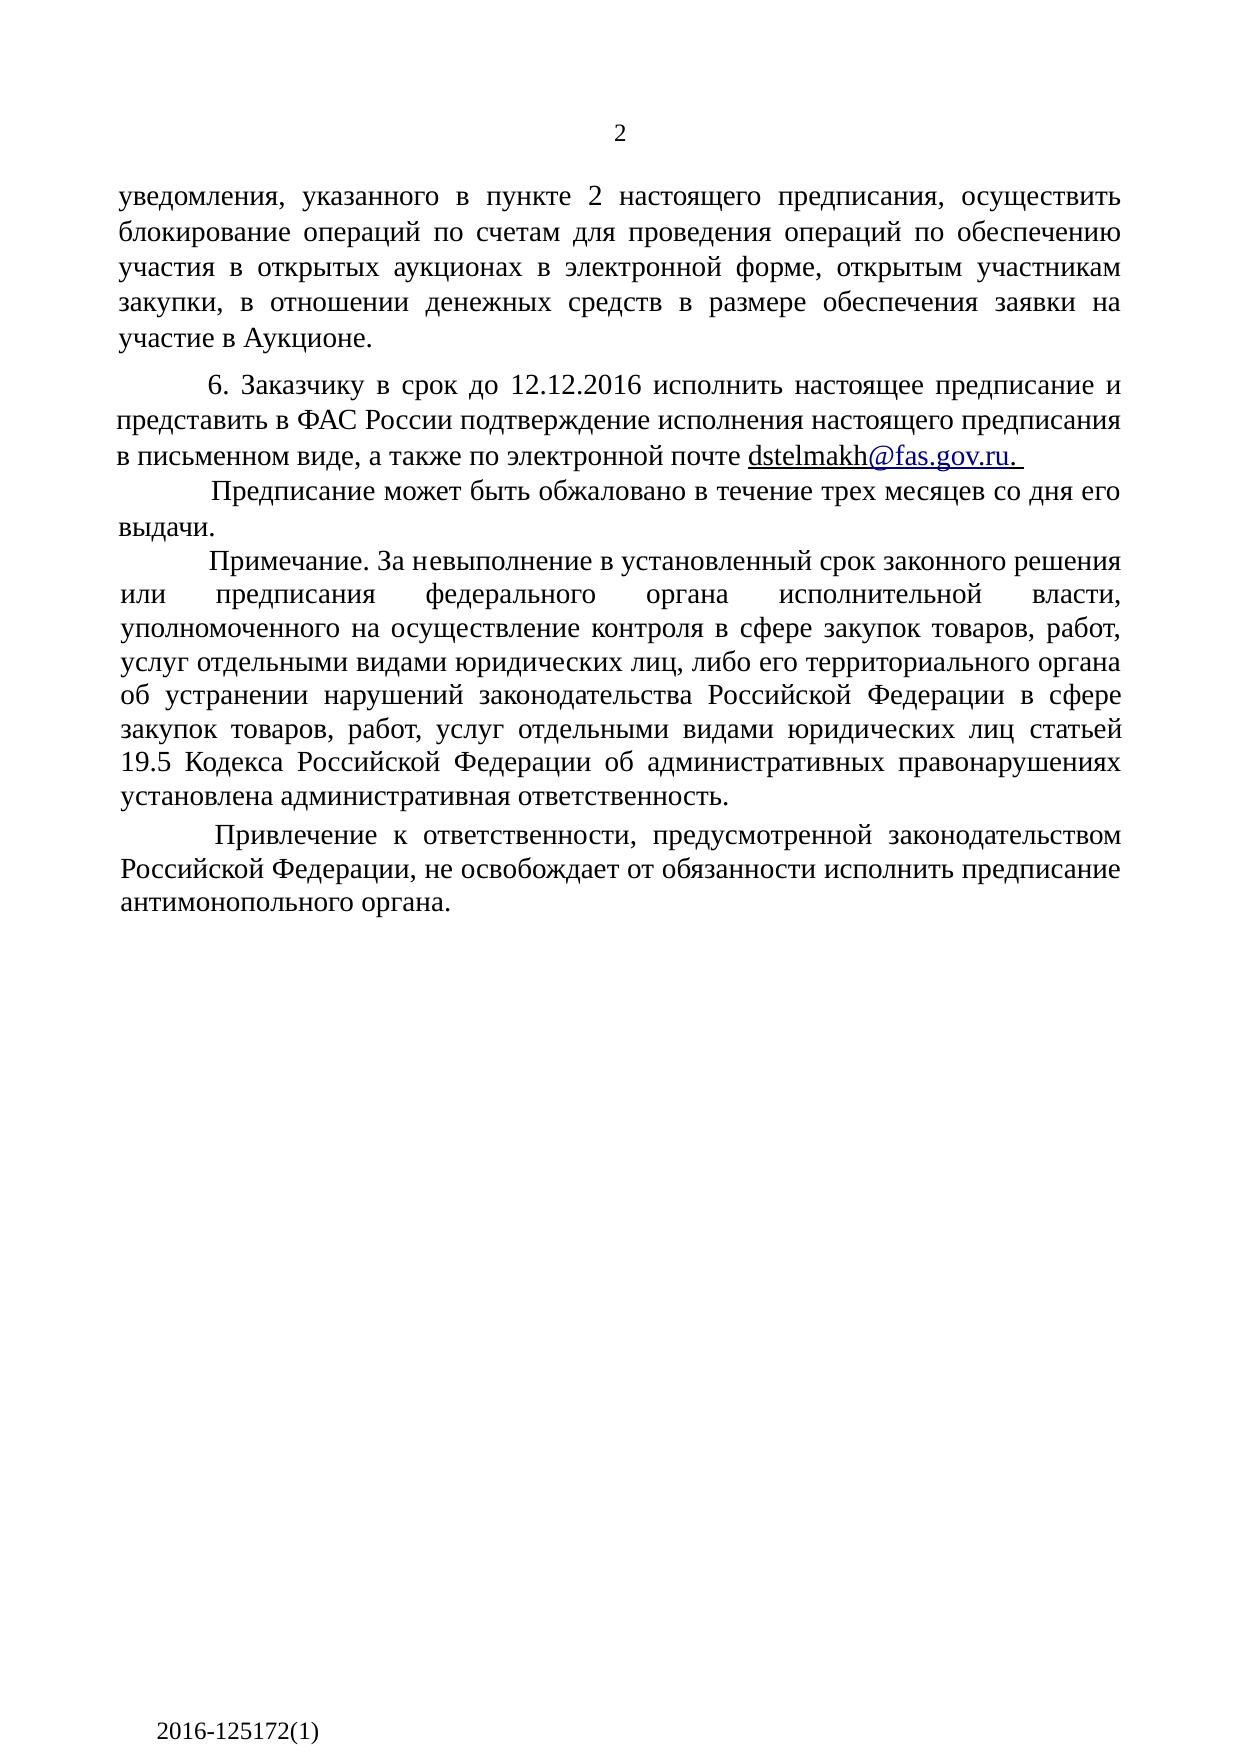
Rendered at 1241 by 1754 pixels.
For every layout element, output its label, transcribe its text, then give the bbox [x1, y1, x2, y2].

list уведомления, указанного в пункте 2 настоящего предписания, осуществить блокирование операций по счетам для проведения операций по обеспечению участия в открытых аукционах в электронной форме, открытым участникам закупки, в отношении денежных средств в размере обеспечения заявки на участие в Аукционе. [118, 176, 1122, 353]
list Примечание. За невыполнение в установленный срок законного решения или предписания федерального органа исполнительной власти, уполномоченного на осуществление контроля в сфере закупок товаров, работ, услуг отдельными видами юридических лиц, либо его территориального органа об устранении нарушений законодательства Российской Федерации в сфере закупок товаров, работ, услуг отдельными видами юридических лиц статьей 19.5 Кодекса Российской Федерации об административных правонарушениях установлена административная ответственность. [120, 543, 1122, 811]
list Предписание может быть обжаловано в течение трех месяцев со дня его выдачи. [118, 472, 1122, 543]
text 6. Заказчику в срок до 12.12.2016 исполнить настоящее предписание и представить в ФАС России подтверждение исполнения настоящего предписания в письменном виде, а также по электронной почте dstelmakh@fas.gov.ru. [116, 366, 1122, 472]
list Привлечение к ответственности, предусмотренной законодательством Российской Федерации, не освобождает от обязанности исполнить предписание антимонопольного органа. [120, 817, 1122, 918]
